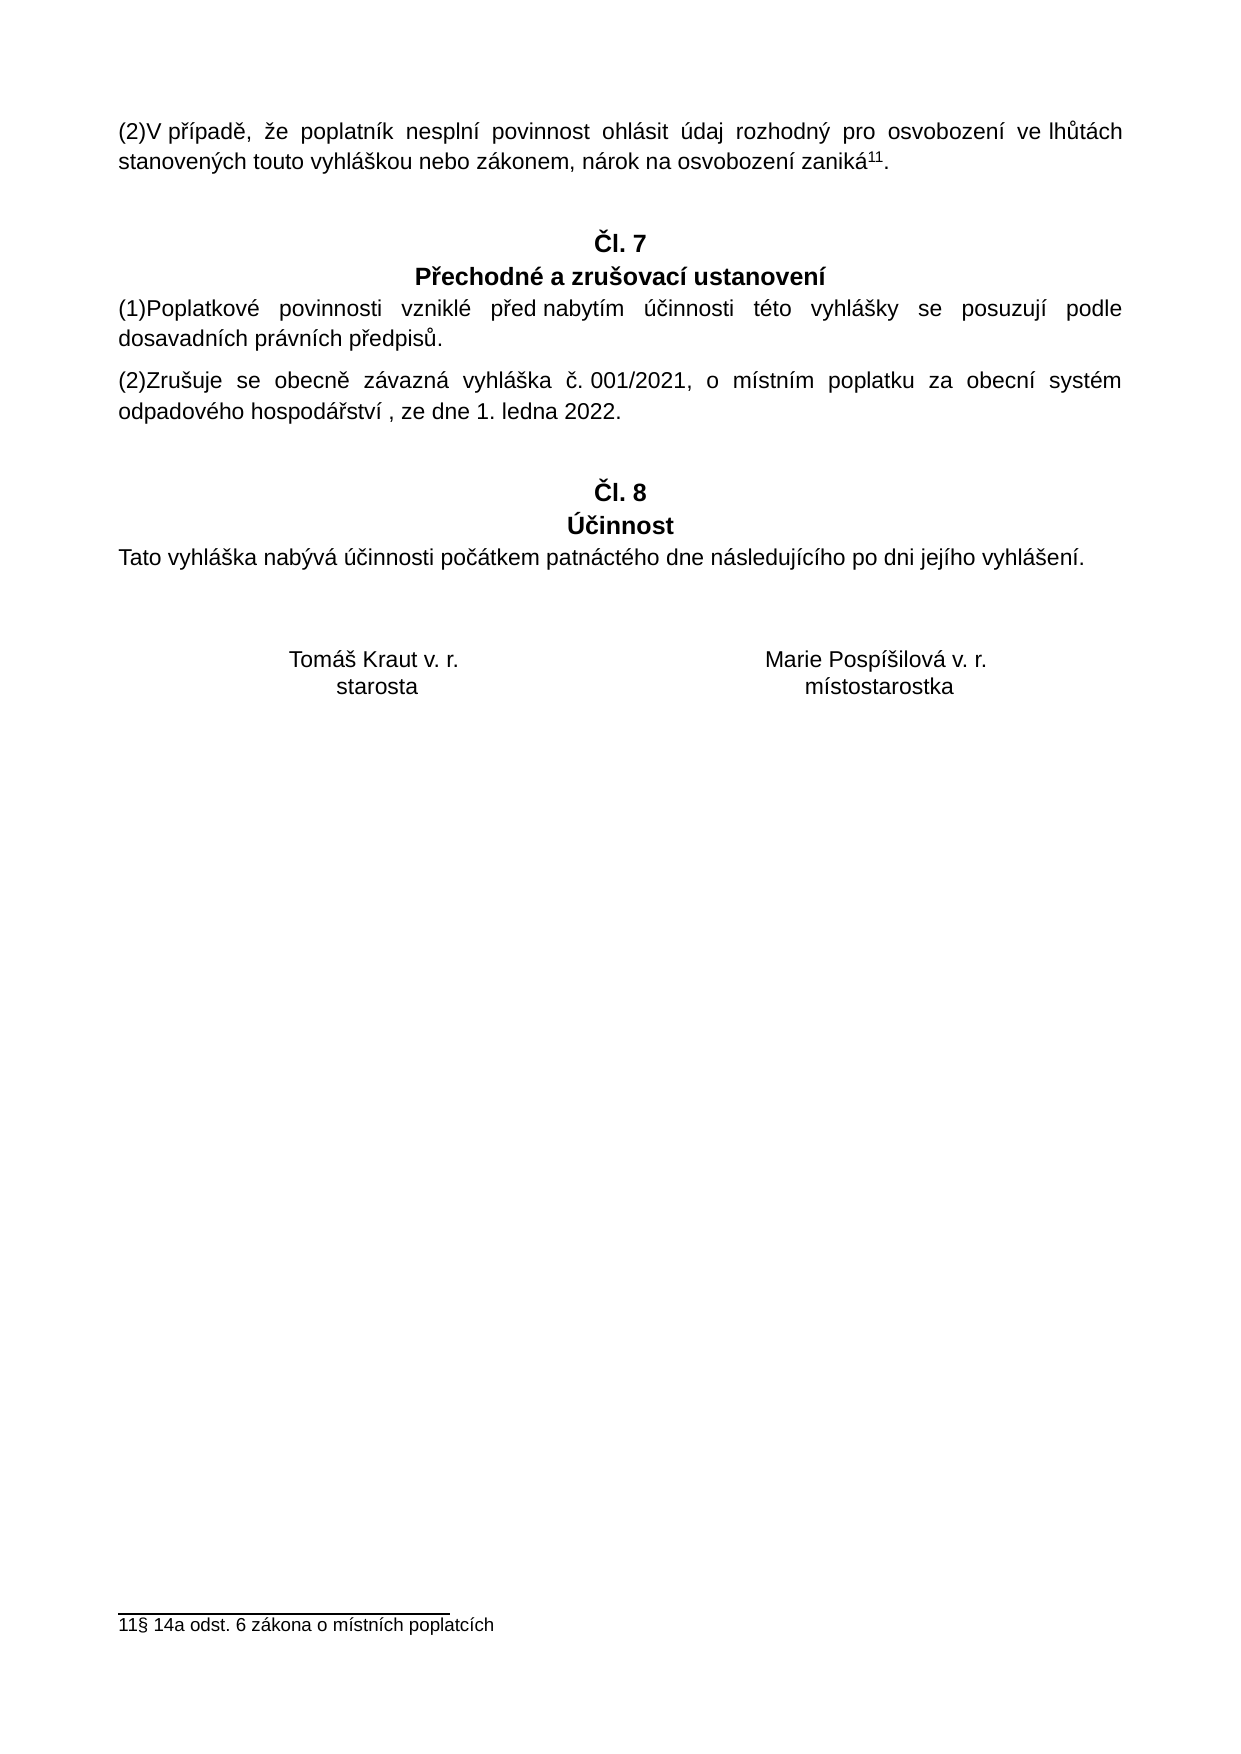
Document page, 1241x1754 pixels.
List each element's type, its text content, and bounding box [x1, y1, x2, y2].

list V případě, že poplatník nesplní povinnost ohlásit údaj rozhodný pro osvobození ve lhůtách stanovených touto vyhláškou nebo zákonem, nárok na osvobození zaniká. [118, 118, 1122, 175]
list Poplatkové povinnosti vzniklé před nabytím účinnosti této vyhlášky se posuzují podle dosavadních právních předpisů. [118, 294, 1122, 351]
table_header Tomáš Kraut v. r. starosta [123, 587, 625, 705]
table_cell [123, 705, 625, 823]
text Tato vyhláška nabývá účinnosti počátkem patnáctého dne následujícího po dni jejího vyhlášení. [118, 544, 1122, 570]
table_cell [625, 705, 1127, 823]
list Zrušuje se obecně závazná vyhláška č. 001/2021, o místním poplatku za obecní systém odpadového hospodářství , ze dne 1. ledna 2022. [118, 367, 1122, 424]
subtitle Čl. 8 Účinnost [118, 478, 1122, 540]
table_header Marie Pospíšilová v. r. místostarostka [625, 587, 1127, 705]
subtitle Čl. 7 Přechodné a zrušovací ustanovení [118, 228, 1122, 290]
list § 14a odst. 6 zákona o místních poplatcích [118, 1614, 1122, 1635]
